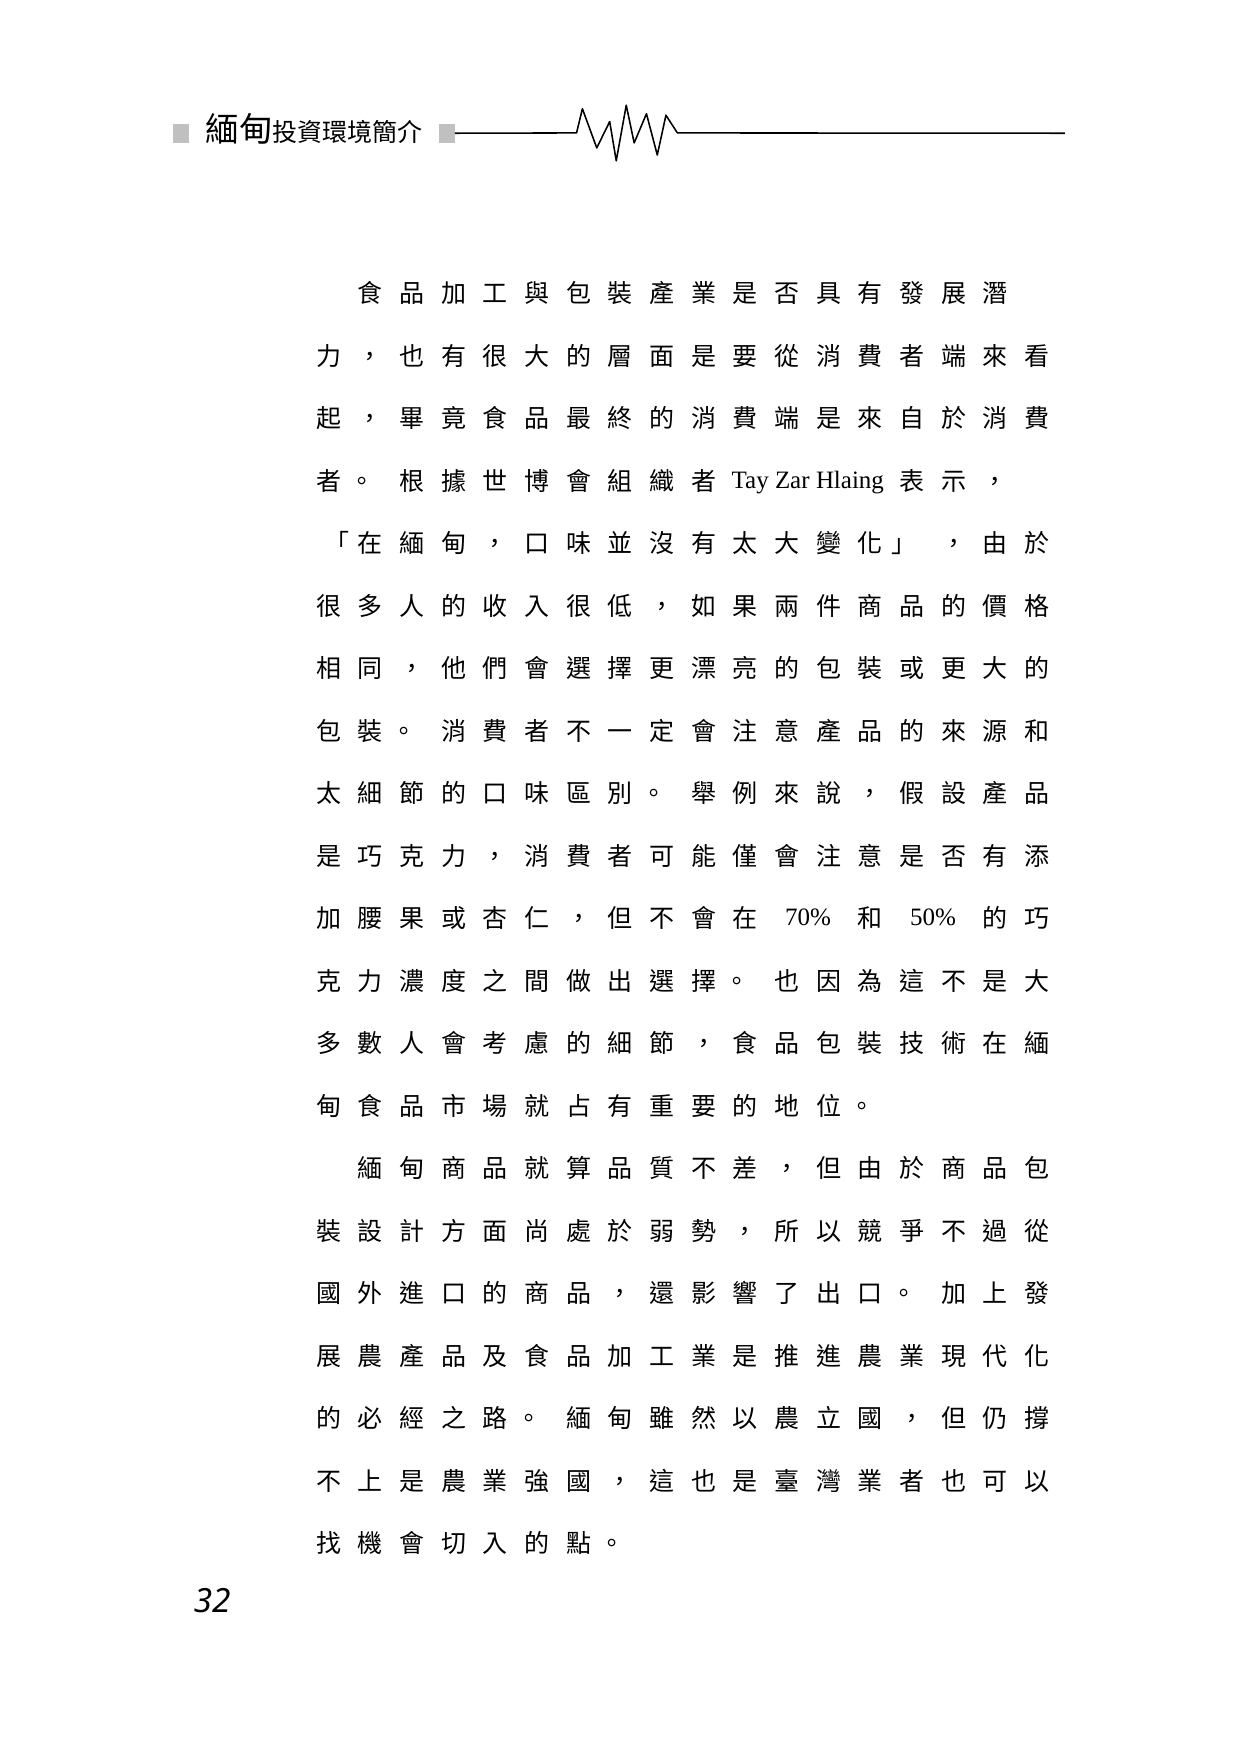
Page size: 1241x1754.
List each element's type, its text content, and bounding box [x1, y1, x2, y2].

text 緬甸商品就算品質不差，但由於商品包裝設計方面尚處於弱勢，所以競爭不過從國外進口的商品，還影響了出口。加上發展農產品及食品加工業是推進農業現代化的必經之路。緬甸雖然以農立國，但仍撐不上是農業強國，這也是臺灣業者也可以找機會切入的點。 [284, 1125, 1058, 1563]
text 食品加工與包裝產業是否具有發展潛力，也有很大的層面是要從消費者端來看起，畢竟食品最終的消費端是來自於消費者。根據世博會組織者Tay Zar Hlaing表示，「在緬甸，口味並沒有太大變化」，由於很多人的收入很低，如果兩件商品的價格相同，他們會選擇更漂亮的包裝或更大的包裝。消費者不一定會注意產品的來源和太細節的口味區別。舉例來說，假設產品是巧克力，消費者可能僅會注意是否有添加腰果或杏仁，但不會在70%和50%的巧克力濃度之間做出選擇。也因為這不是大多數人會考慮的細節，食品包裝技術在緬甸食品市場就占有重要的地位。 [284, 250, 1058, 1125]
